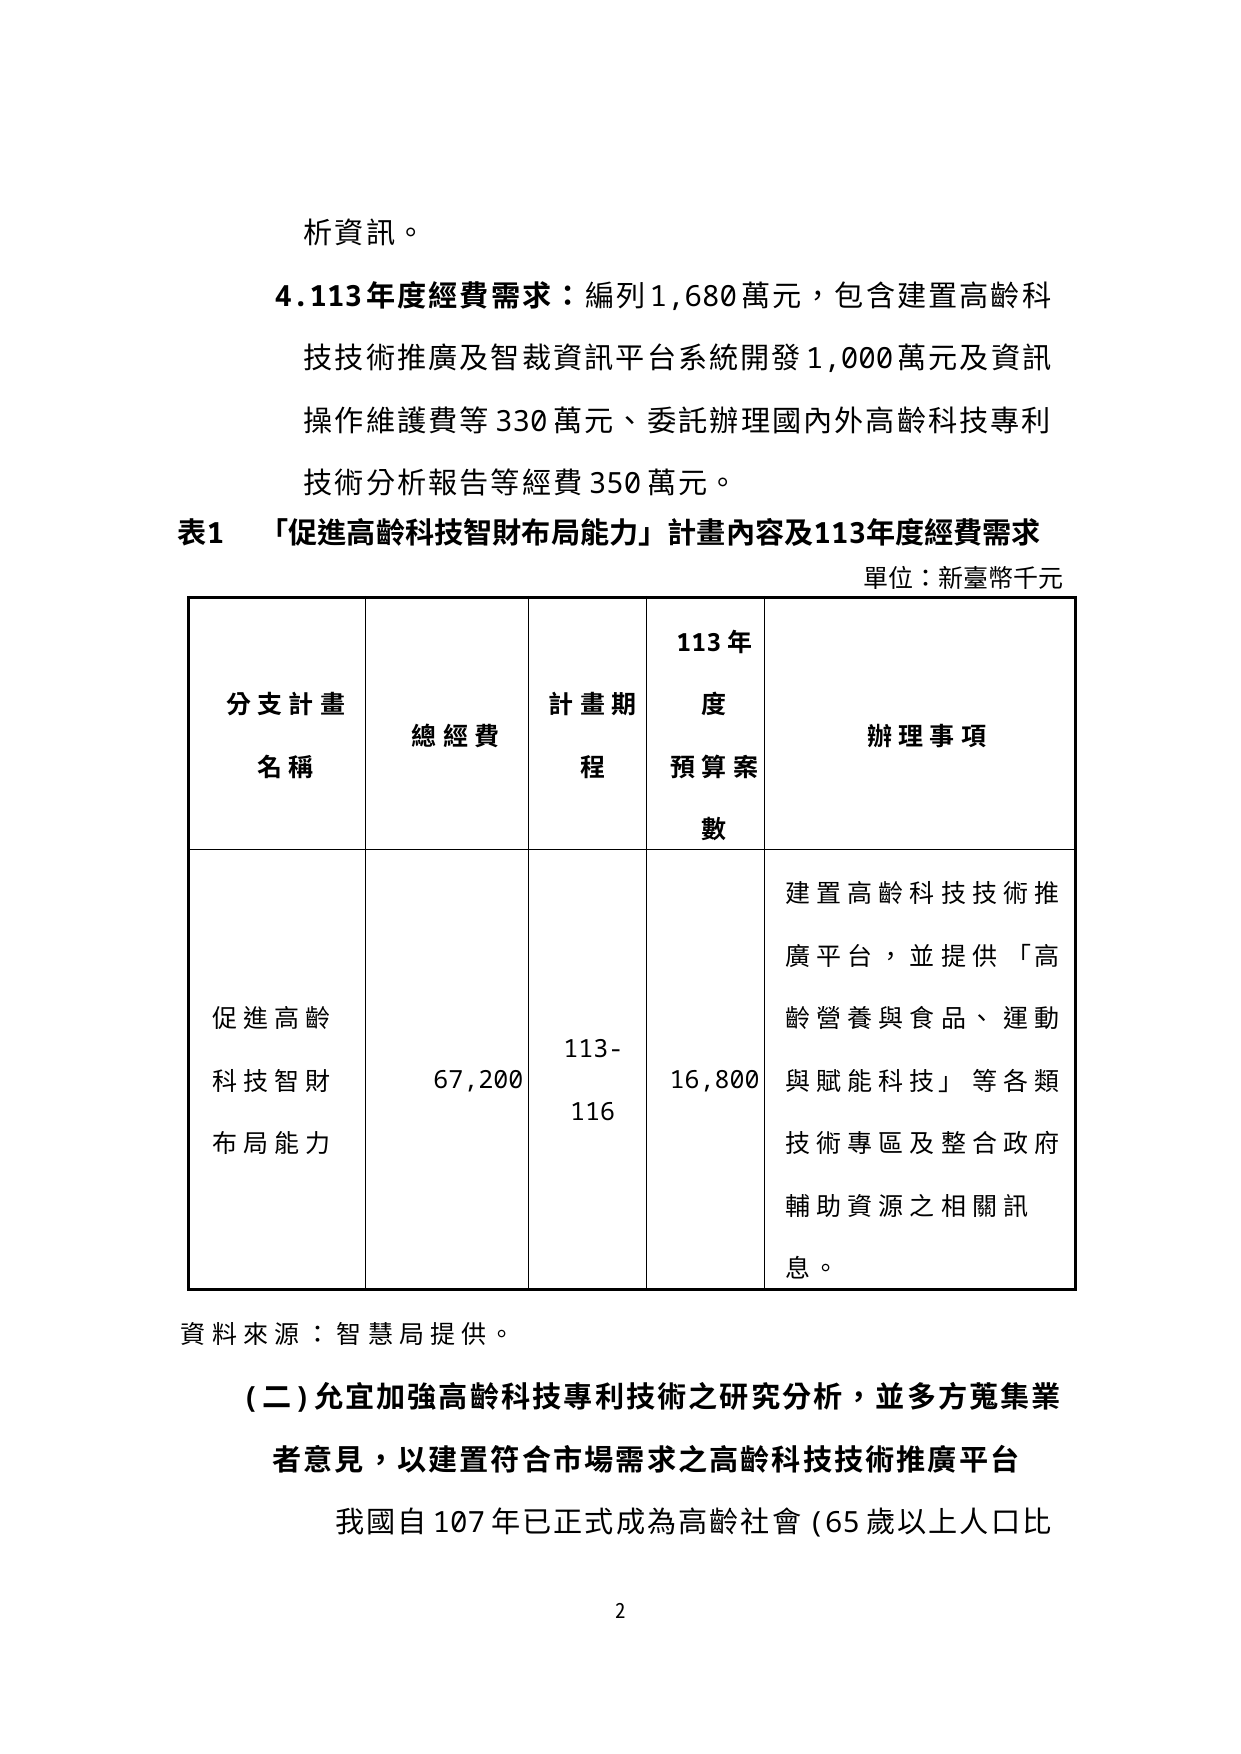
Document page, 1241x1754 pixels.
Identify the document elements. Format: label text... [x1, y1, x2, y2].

text 我國自107年已正式成為高齡社會(65歲以上人口比 [266, 1478, 1063, 1541]
text 表1 「促進高齡科技智財布局能力」計畫內容及113年度經費需求 [177, 502, 1063, 554]
table_header 113年度 預算案數 [647, 599, 764, 849]
text (二)允宜加強高齡科技專利技術之研究分析，並多方蒐集業者意見，以建置符合市場需求之高齡科技技術推廣平台 [236, 1353, 1063, 1478]
table_header 辦理事項 [765, 599, 1074, 849]
text 單位：新臺幣千元 [177, 554, 1063, 596]
table_cell 建置高齡科技技術推廣平台，並提供「高齡營養與食品、運動與賦能科技」等各類技術專區及整合政府輔助資源之相關訊息。 [765, 850, 1074, 1287]
text 析資訊。 [266, 189, 1063, 252]
table_cell 16,800 [647, 850, 764, 1287]
table_header 計畫期程 [529, 599, 646, 849]
text 資料來源：智慧局提供。 [177, 1291, 1071, 1353]
table_cell 67,200 [366, 850, 528, 1287]
text 4.113年度經費需求：編列1,680萬元，包含建置高齡科技技術推廣及智裁資訊平台系統開發1,000萬元及資訊操作維護費等330萬元、委託辦理國內外高齡科技專利技術分析報告等經費350萬元。 [266, 252, 1063, 502]
table_cell 促進高齡科技智財布局能力 [190, 850, 365, 1287]
table_header 總經費 [366, 599, 528, 849]
table_header 分支計畫名稱 [190, 599, 365, 849]
table_cell 113-116 [529, 850, 646, 1287]
